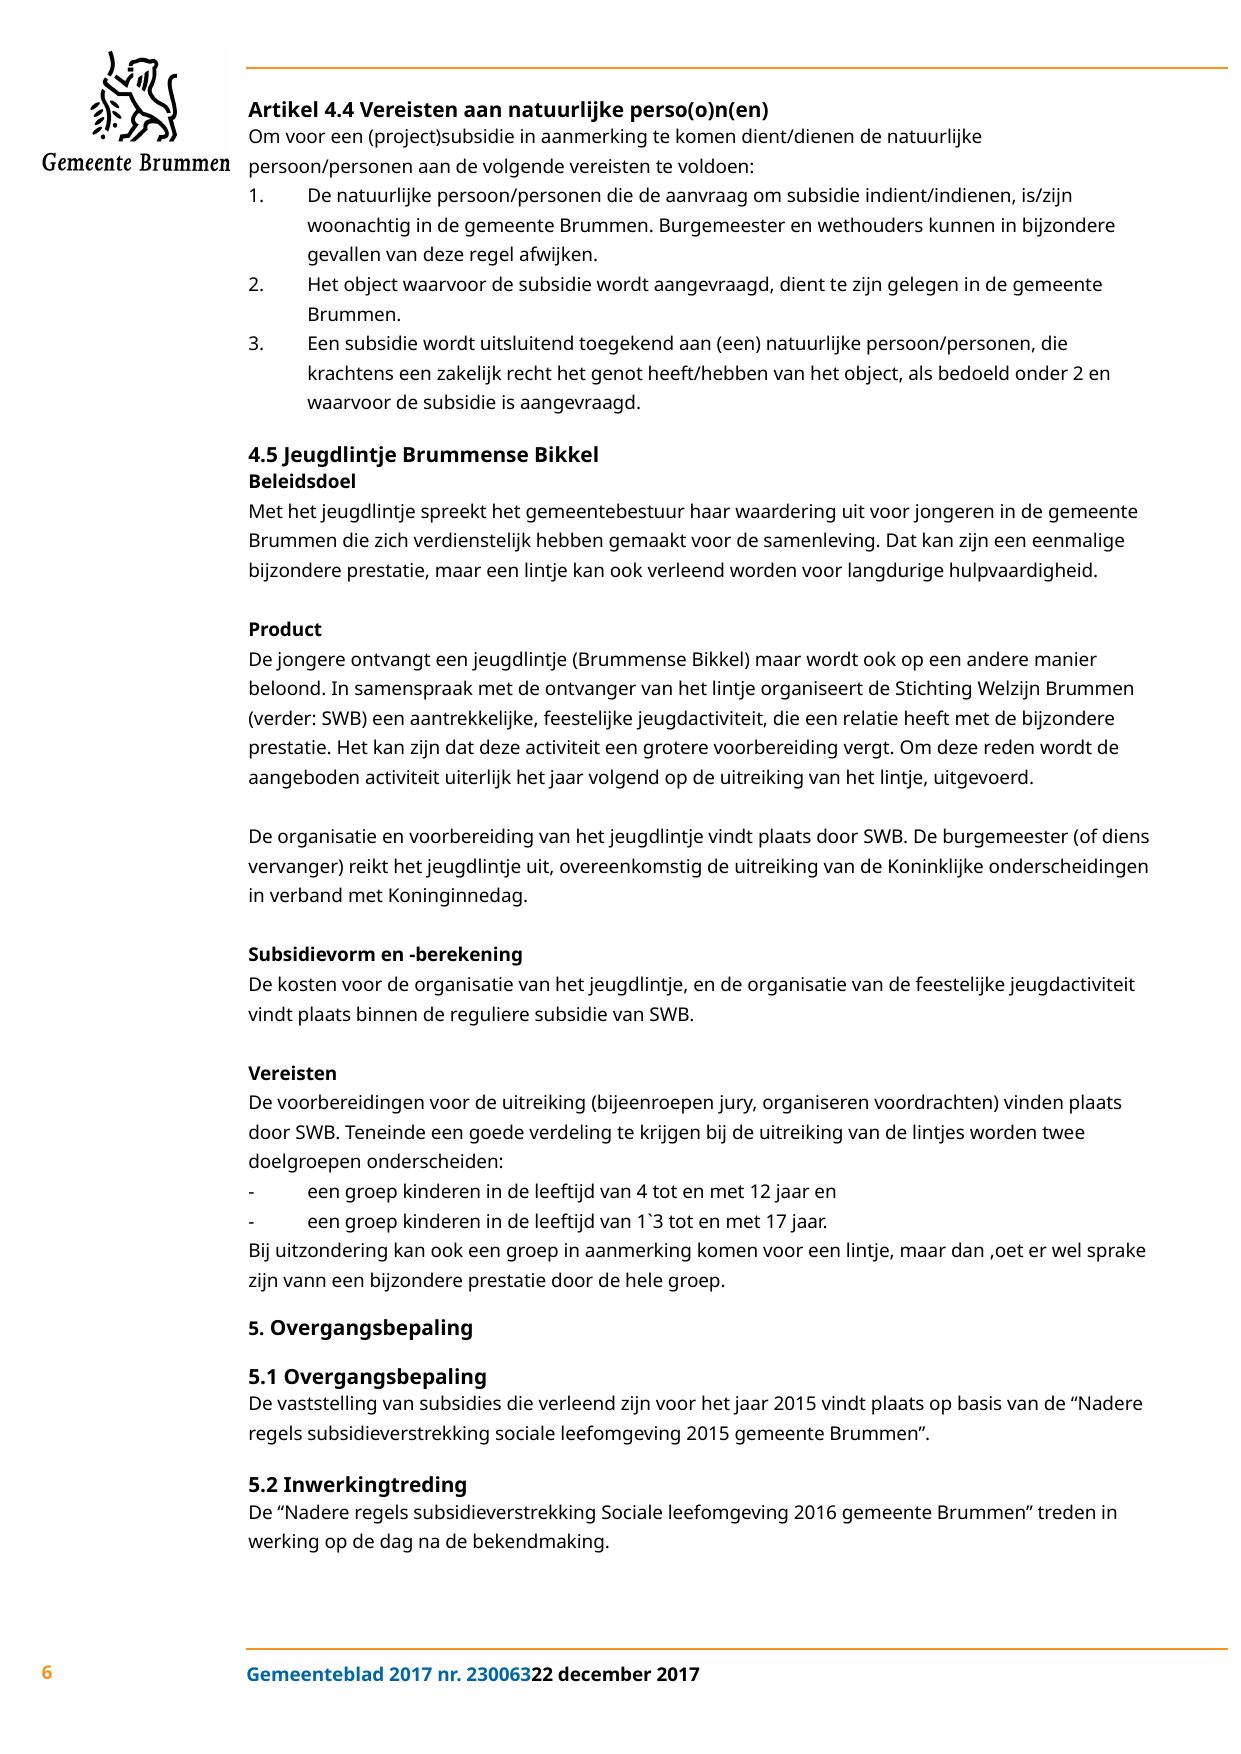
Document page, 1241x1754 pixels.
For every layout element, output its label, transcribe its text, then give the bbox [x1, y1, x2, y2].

text De organisatie en voorbereiding van het jeugdlintje vindt plaats door SWB. De burgemeester (of diens vervanger) reikt het jeugdlintje uit, overeenkomstig de uitreiking van de Koninklijke onderscheidingen in verband met Koninginnedag. [248, 823, 1152, 908]
text 4.5 Jeugdlintje Brummense Bikkel [248, 440, 1152, 468]
text De kosten voor de organisatie van het jeugdlintje, en de organisatie van de feestelijke jeugdactiviteit vindt plaats binnen de reguliere subsidie van SWB. [248, 971, 1152, 1027]
text De vaststelling van subsidies die verleend zijn voor het jaar 2015 vindt plaats op basis van de “Nadere regels subsidieverstrekking sociale leefomgeving 2015 gemeente Brummen”. [248, 1390, 1152, 1446]
text Vereisten [248, 1060, 1152, 1086]
text De jongere ontvangt een jeugdlintje (Brummense Bikkel) maar wordt ook op een andere manier beloond. In samenspraak met de ontvanger van het lintje organiseert de Stichting Welzijn Brummen (verder: SWB) een aantrekkelijke, feestelijke jeugdactiviteit, die een relatie heeft met de bijzondere prestatie. Het kan zijn dat deze activiteit een grotere voorbereiding vergt. Om deze reden wordt de aangeboden activiteit uiterlijk het jaar volgend op de uitreiking van het lintje, uitgevoerd. [248, 646, 1152, 790]
text 5.2 Inwerkingtreding [248, 1470, 1152, 1499]
text De voorbereidingen voor de uitreiking (bijeenroepen jury, organiseren voordrachten) vinden plaats door SWB. Teneinde een goede verdeling te krijgen bij de uitreiking van de lintjes worden twee doelgroepen onderscheiden: [248, 1089, 1152, 1174]
list Een subsidie wordt uitsluitend toegekend aan (een) natuurlijke persoon/personen, die krachtens een zakelijk recht het genot heeft/hebben van het object, als bedoeld onder 2 en waarvoor de subsidie is aangevraagd. [248, 330, 1152, 415]
text De “Nadere regels subsidieverstrekking Sociale leefomgeving 2016 gemeente Brummen” treden in werking op de dag na de bekendmaking. [248, 1499, 1152, 1554]
text Met het jeugdlintje spreekt het gemeentebestuur haar waardering uit voor jongeren in de gemeente Brummen die zich verdienstelijk hebben gemaakt voor de samenleving. Dat kan zijn een eenmalige bijzondere prestatie, maar een lintje kan ook verleend worden voor langdurige hulpvaardigheid. [248, 498, 1152, 583]
text Beleidsdoel [248, 468, 1152, 494]
text Artikel 4.4 Vereisten aan natuurlijke perso(o)n(en) [248, 95, 1152, 123]
text 5.1 Overgangsbepaling [248, 1362, 1152, 1390]
list Het object waarvoor de subsidie wordt aangevraagd, dient te zijn gelegen in de gemeente Brummen. [248, 271, 1152, 326]
text 5. Overgangsbepaling [248, 1313, 1152, 1341]
text Subsidievorm en -berekening [248, 942, 1152, 967]
list een groep kinderen in de leeftijd van 1`3 tot en met 17 jaar. [248, 1208, 1152, 1234]
text Product [248, 616, 1152, 642]
list een groep kinderen in de leeftijd van 4 tot en met 12 jaar en [248, 1178, 1152, 1204]
text Om voor een (project)subsidie in aanmerking te komen dient/dienen de natuurlijke persoon/personen aan de volgende vereisten te voldoen: [248, 123, 1152, 178]
text Bij uitzondering kan ook een groep in aanmerking komen voor een lintje, maar dan ,oet er wel sprake zijn vann een bijzondere prestatie door de hele groep. [248, 1237, 1152, 1293]
list De natuurlijke persoon/personen die de aanvraag om subsidie indient/indienen, is/zijn woonachtig in de gemeente Brummen. Burgemeester en wethouders kunnen in bijzondere gevallen van deze regel afwijken. [248, 182, 1152, 267]
picture [41, 47, 231, 172]
